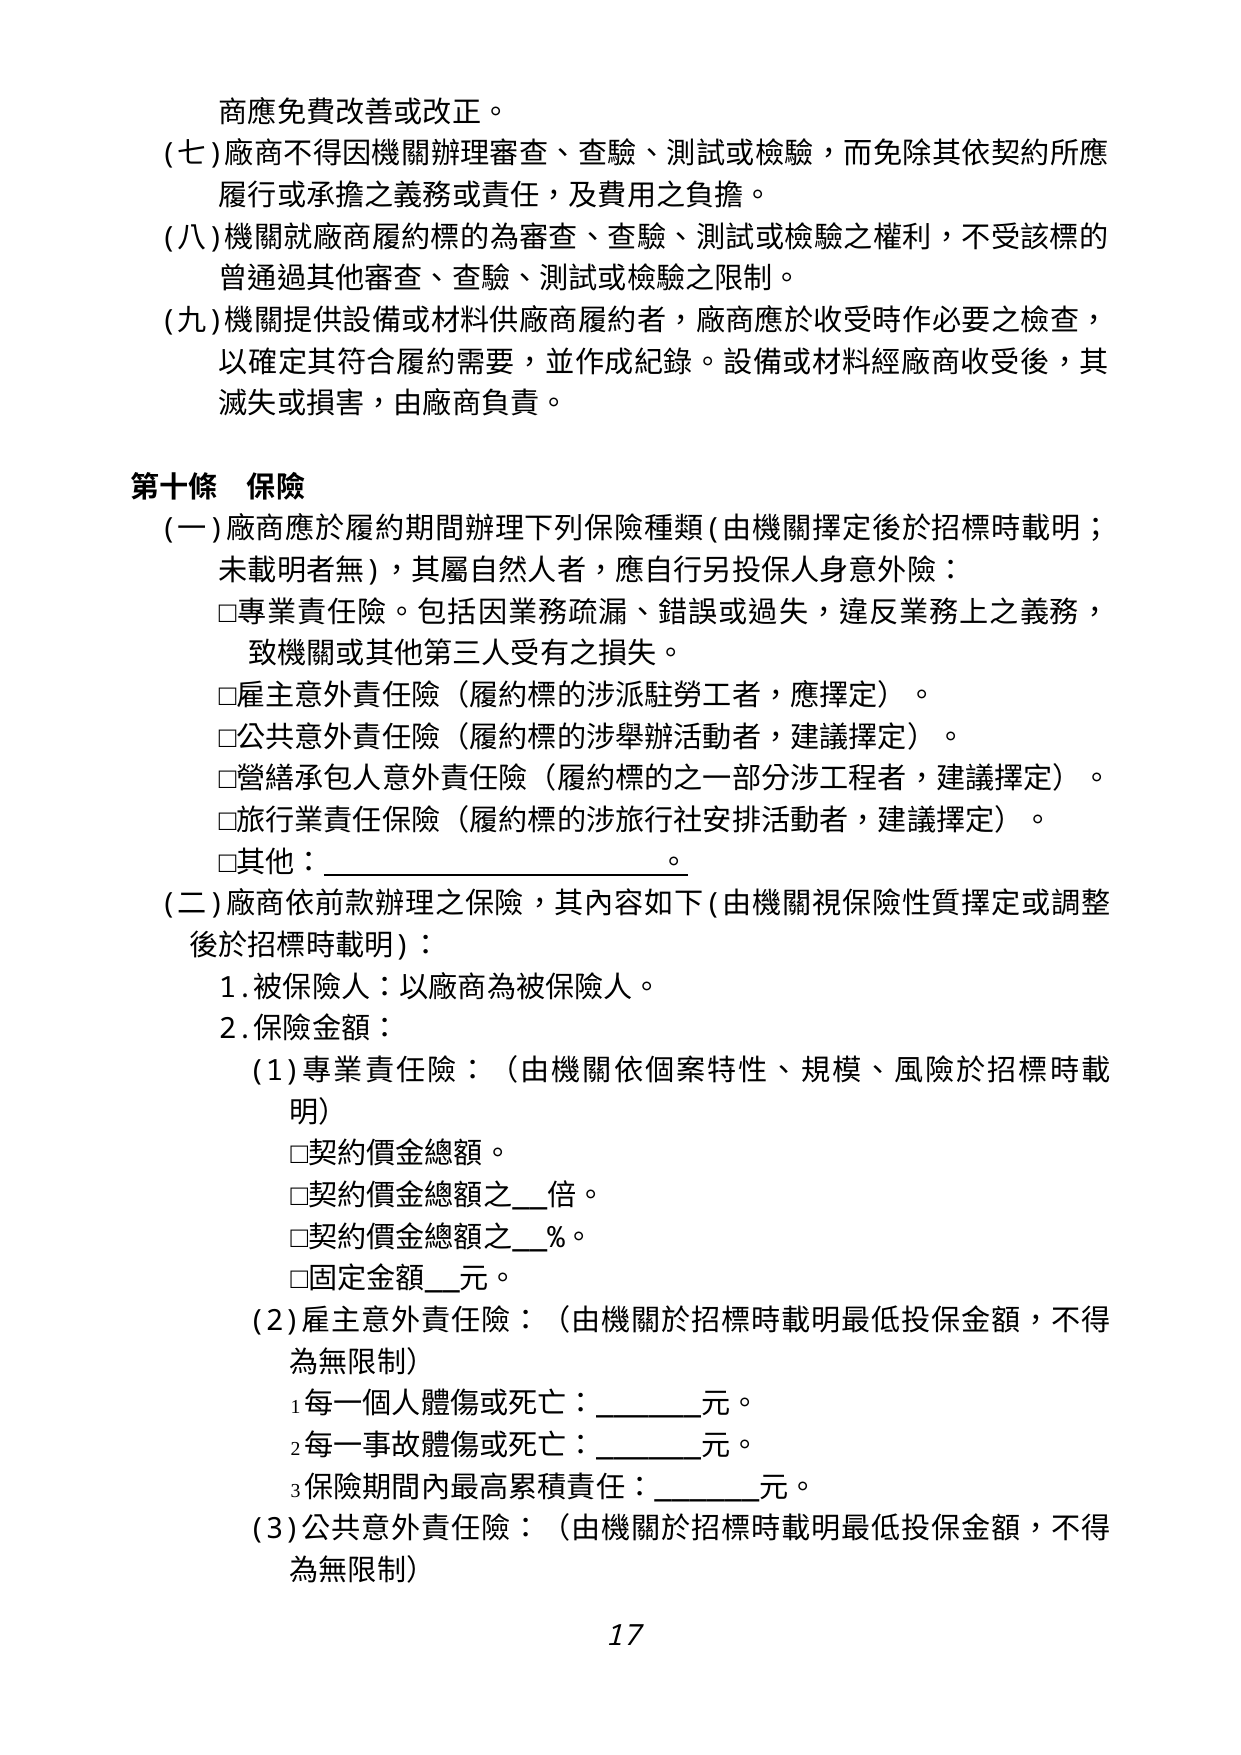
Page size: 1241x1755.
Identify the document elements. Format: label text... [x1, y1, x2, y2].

text 商應免費改善或改正。 [159, 89, 1110, 130]
text (3)公共意外責任險：（由機關於招標時載明最低投保金額，不得為無限制） [248, 1505, 1110, 1589]
text □其他： 。 [218, 839, 1110, 880]
text 1每一個人體傷或死亡：______元。 [290, 1380, 1110, 1422]
text (八)機關就廠商履約標的為審查、查驗、測試或檢驗之權利，不受該標的曾通過其他審查、查驗、測試或檢驗之限制。 [159, 214, 1110, 297]
text 1.被保險人：以廠商為被保險人。 [218, 964, 1110, 1005]
text (七)廠商不得因機關辦理審查、查驗、測試或檢驗，而免除其依契約所應履行或承擔之義務或責任，及費用之負擔。 [159, 130, 1110, 214]
text 第十條 保險 [130, 464, 1110, 505]
text (九)機關提供設備或材料供廠商履約者，廠商應於收受時作必要之檢查，以確定其符合履約需要，並作成紀錄。設備或材料經廠商收受後，其滅失或損害，由廠商負責。 [159, 297, 1110, 422]
text □旅行業責任保險（履約標的涉旅行社安排活動者，建議擇定）。 [218, 797, 1110, 839]
text (2)雇主意外責任險：（由機關於招標時載明最低投保金額，不得為無限制） [248, 1297, 1110, 1380]
text □雇主意外責任險（履約標的涉派駐勞工者，應擇定）。 [218, 672, 1110, 714]
text □契約價金總額之__倍。 [290, 1172, 1110, 1214]
text 2每一事故體傷或死亡：______元。 [290, 1422, 1110, 1464]
text 3保險期間內最高累積責任：______元。 [290, 1464, 1110, 1505]
text □契約價金總額之__%。 [290, 1214, 1110, 1255]
text □固定金額__元。 [290, 1255, 1110, 1297]
text □專業責任險。包括因業務疏漏、錯誤或過失，違反業務上之義務，致機關或其他第三人受有之損失。 [218, 589, 1110, 672]
text □公共意外責任險（履約標的涉舉辦活動者，建議擇定）。 [218, 714, 1110, 755]
text □營繕承包人意外責任險（履約標的之一部分涉工程者，建議擇定）。 [218, 755, 1110, 797]
text (二)廠商依前款辦理之保險，其內容如下(由機關視保險性質擇定或調整後於招標時載明)： [159, 880, 1110, 964]
text (一)廠商應於履約期間辦理下列保險種類(由機關擇定後於招標時載明；未載明者無)，其屬自然人者，應自行另投保人身意外險： [159, 505, 1110, 589]
text 2.保險金額： [218, 1005, 1110, 1047]
text (1)專業責任險：（由機關依個案特性、規模、風險於招標時載明） [248, 1047, 1110, 1130]
text □契約價金總額。 [290, 1130, 1110, 1172]
